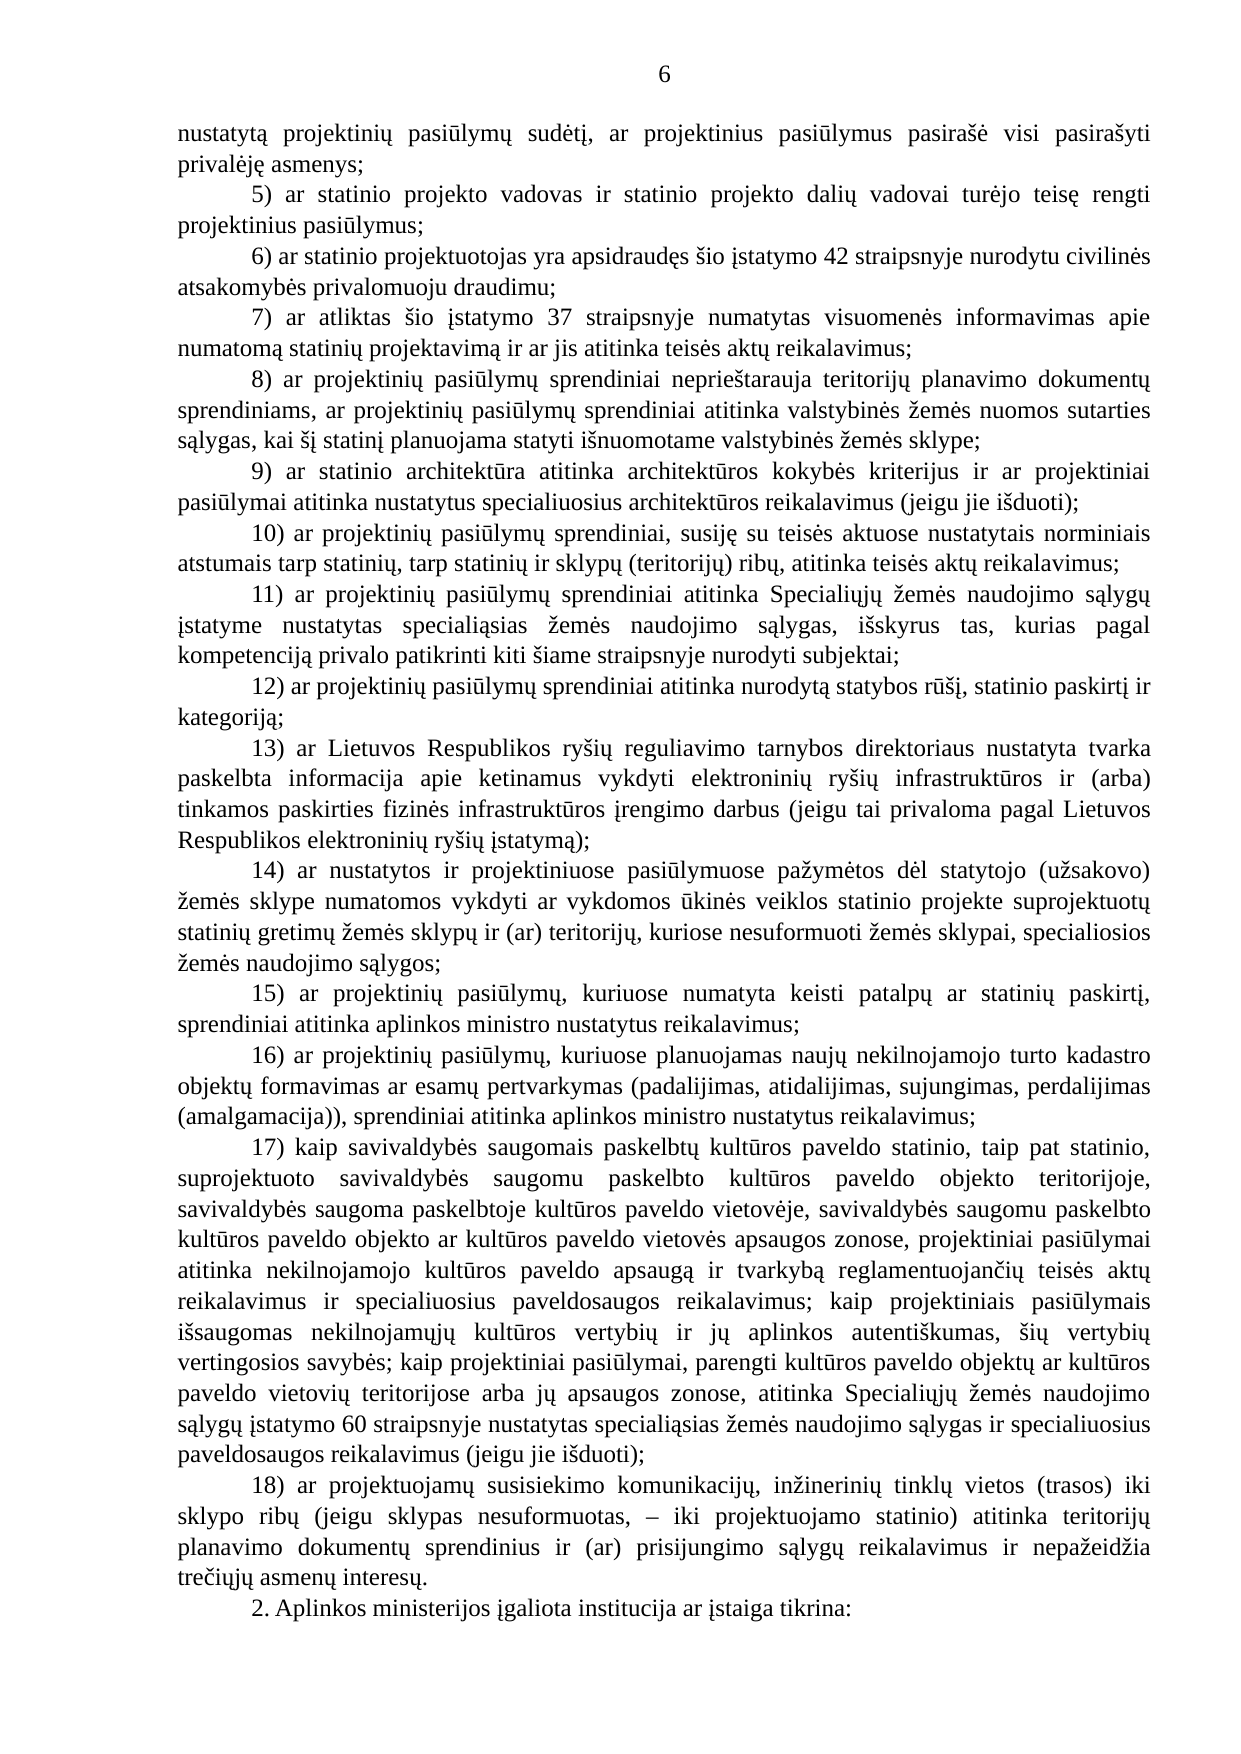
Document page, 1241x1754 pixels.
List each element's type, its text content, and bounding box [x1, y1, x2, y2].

text 15) ar projektinių pasiūlymų, kuriuose numatyta keisti patalpų ar statinių paskirtį, sprendiniai atitinka aplinkos ministro nustatytus reikalavimus; [177, 978, 1152, 1038]
text 13) ar Lietuvos Respublikos ryšių reguliavimo tarnybos direktoriaus nustatyta tvarka paskelbta informacija apie ketinamus vykdyti elektroninių ryšių infrastruktūros ir (arba) tinkamos paskirties fizinės infrastruktūros įrengimo darbus (jeigu tai privaloma pagal Lietuvos Respublikos elektroninių ryšių įstatymą); [177, 733, 1152, 854]
text 9) ar statinio architektūra atitinka architektūros kokybės kriterijus ir ar projektiniai pasiūlymai atitinka nustatytus specialiuosius architektūros reikalavimus (jeigu jie išduoti); [177, 456, 1152, 516]
text 5) ar statinio projekto vadovas ir statinio projekto dalių vadovai turėjo teisę rengti projektinius pasiūlymus; [177, 179, 1152, 239]
text 11) ar projektinių pasiūlymų sprendiniai atitinka Specialiųjų žemės naudojimo sąlygų įstatyme nustatytas specialiąsias žemės naudojimo sąlygas, išskyrus tas, kurias pagal kompetenciją privalo patikrinti kiti šiame straipsnyje nurodyti subjektai; [177, 579, 1152, 669]
text 7) ar atliktas šio įstatymo 37 straipsnyje numatytas visuomenės informavimas apie numatomą statinių projektavimą ir ar jis atitinka teisės aktų reikalavimus; [177, 302, 1152, 362]
text 6) ar statinio projektuotojas yra apsidraudęs šio įstatymo 42 straipsnyje nurodytu civilinės atsakomybės privalomuoju draudimu; [177, 241, 1152, 301]
text nustatytą projektinių pasiūlymų sudėtį, ar projektinius pasiūlymus pasirašė visi pasirašyti privalėję asmenys; [177, 118, 1152, 178]
text 12) ar projektinių pasiūlymų sprendiniai atitinka nurodytą statybos rūšį, statinio paskirtį ir kategoriją; [177, 671, 1152, 731]
text 17) kaip savivaldybės saugomais paskelbtų kultūros paveldo statinio, taip pat statinio, suprojektuoto savivaldybės saugomu paskelbto kultūros paveldo objekto teritorijoje, savivaldybės saugoma paskelbtoje kultūros paveldo vietovėje, savivaldybės saugomu paskelbto kultūros paveldo objekto ar kultūros paveldo vietovės apsaugos zonose, projektiniai pasiūlymai atitinka nekilnojamojo kultūros paveldo apsaugą ir tvarkybą reglamentuojančių teisės aktų reikalavimus ir specialiuosius paveldosaugos reikalavimus; kaip projektiniais pasiūlymais išsaugomas nekilnojamųjų kultūros vertybių ir jų aplinkos autentiškumas, šių vertybių vertingosios savybės; kaip projektiniai pasiūlymai, parengti kultūros paveldo objektų ar kultūros paveldo vietovių teritorijose arba jų apsaugos zonose, atitinka Specialiųjų žemės naudojimo sąlygų įstatymo 60 straipsnyje nustatytas specialiąsias žemės naudojimo sąlygas ir specialiuosius paveldosaugos reikalavimus (jeigu jie išduoti); [177, 1132, 1152, 1468]
text 14) ar nustatytos ir projektiniuose pasiūlymuose pažymėtos dėl statytojo (užsakovo) žemės sklype numatomos vykdyti ar vykdomos ūkinės veiklos statinio projekte suprojektuotų statinių gretimų žemės sklypų ir (ar) teritorijų, kuriose nesuformuoti žemės sklypai, specialiosios žemės naudojimo sąlygos; [177, 856, 1152, 977]
text 16) ar projektinių pasiūlymų, kuriuose planuojamas naujų nekilnojamojo turto kadastro objektų formavimas ar esamų pertvarkymas (padalijimas, atidalijimas, sujungimas, perdalijimas (amalgamacija)), sprendiniai atitinka aplinkos ministro nustatytus reikalavimus; [177, 1040, 1152, 1130]
text 2. Aplinkos ministerijos įgaliota institucija ar įstaiga tikrina: [177, 1593, 1152, 1622]
text 10) ar projektinių pasiūlymų sprendiniai, susiję su teisės aktuose nustatytais norminiais atstumais tarp statinių, tarp statinių ir sklypų (teritorijų) ribų, atitinka teisės aktų reikalavimus; [177, 518, 1152, 577]
text 18) ar projektuojamų susisiekimo komunikacijų, inžinerinių tinklų vietos (trasos) iki sklypo ribų (jeigu sklypas nesuformuotas, – iki projektuojamo statinio) atitinka teritorijų planavimo dokumentų sprendinius ir (ar) prisijungimo sąlygų reikalavimus ir nepažeidžia trečiųjų asmenų interesų. [177, 1470, 1152, 1591]
text 8) ar projektinių pasiūlymų sprendiniai neprieštarauja teritorijų planavimo dokumentų sprendiniams, ar projektinių pasiūlymų sprendiniai atitinka valstybinės žemės nuomos sutarties sąlygas, kai šį statinį planuojama statyti išnuomotame valstybinės žemės sklype; [177, 364, 1152, 454]
